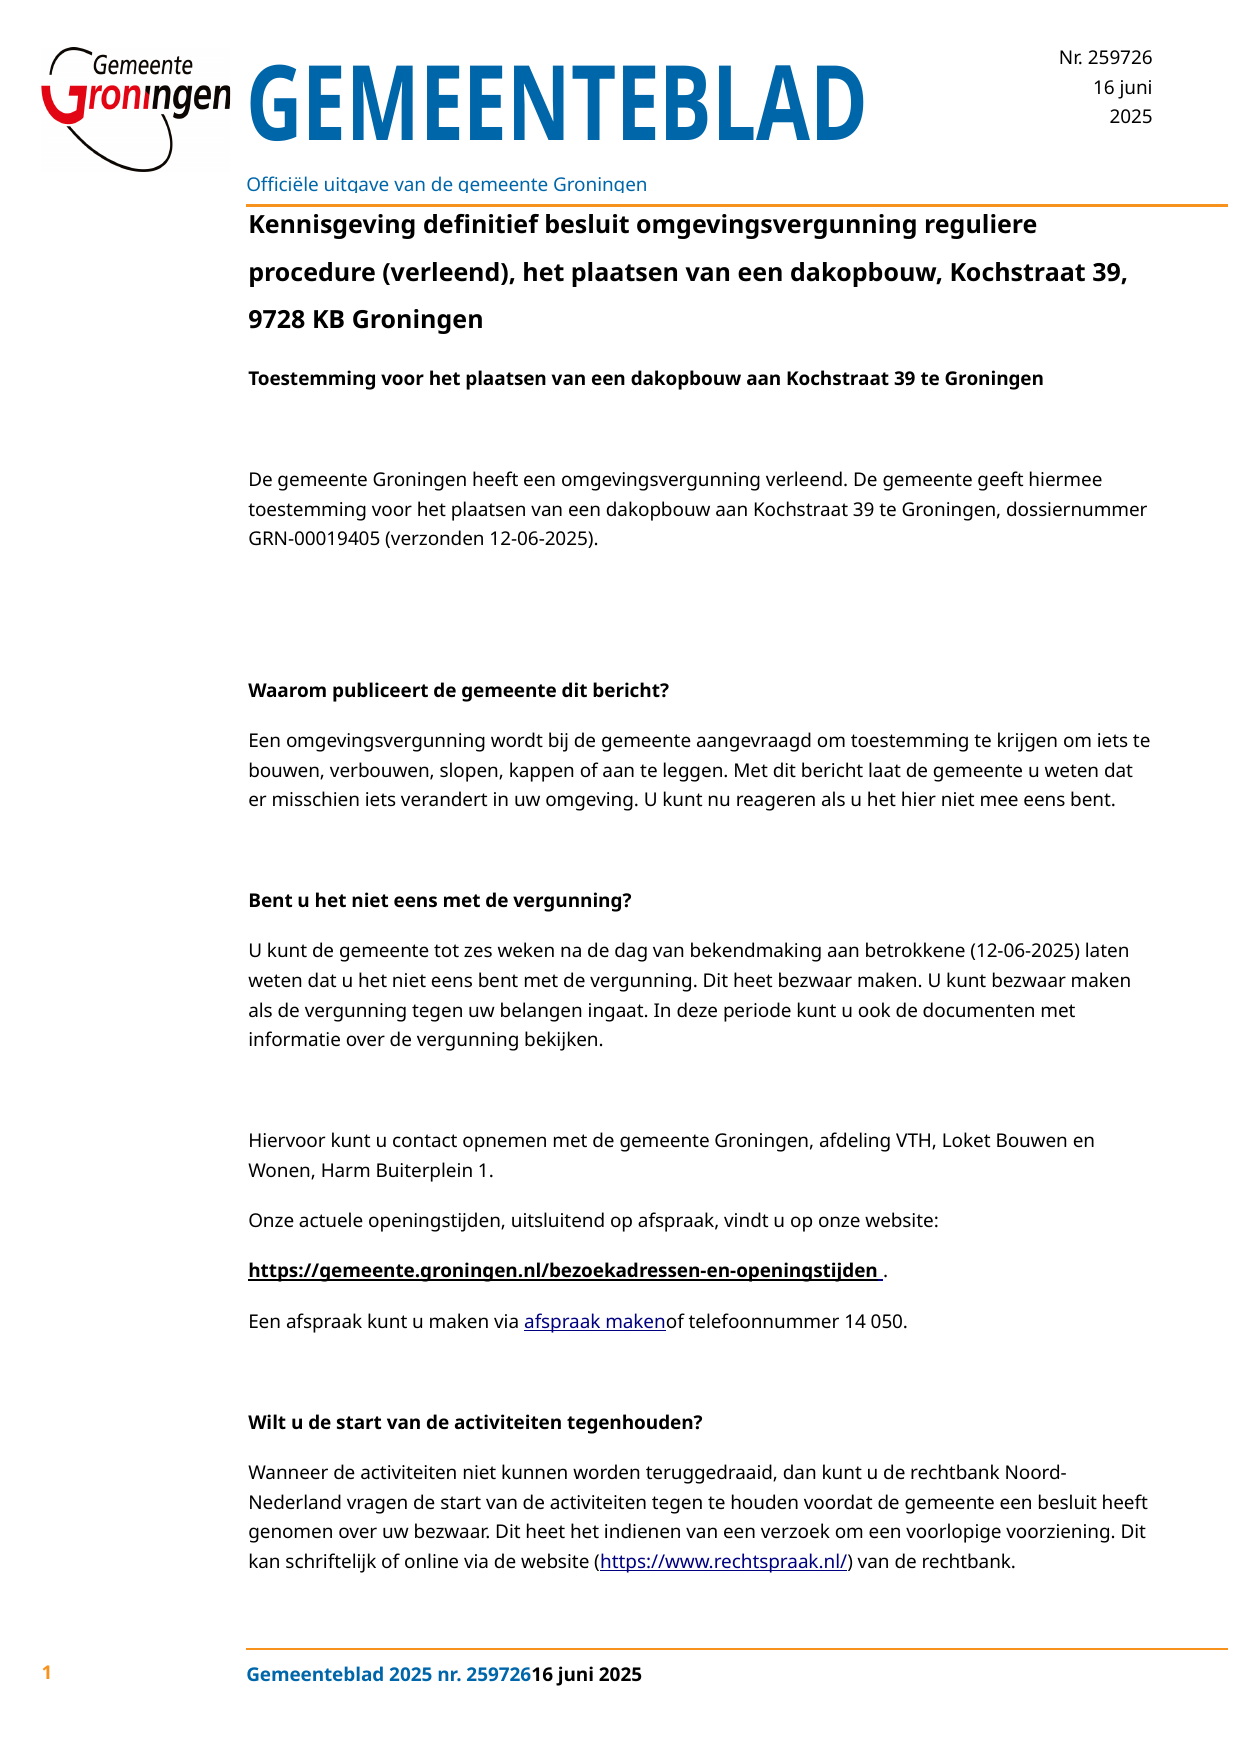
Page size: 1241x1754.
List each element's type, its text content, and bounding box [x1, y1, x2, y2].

text U kunt de gemeente tot zes weken na de dag van bekendmaking aan betrokkene (12-06-2025) laten weten dat u het niet eens bent met de vergunning. Dit heet bezwaar maken. U kunt bezwaar maken als de vergunning tegen uw belangen ingaat. In deze periode kunt u ook de documenten met informatie over de vergunning bekijken. [248, 938, 1152, 1052]
text Kennisgeving definitief besluit omgevingsvergunning reguliere procedure (verleend), het plaatsen van een dakopbouw, Kochstraat 39, 9728 KB Groningen [248, 207, 1152, 336]
text Wilt u de start van de activiteiten tegenhouden? [248, 1409, 1152, 1434]
text Wanneer de activiteiten niet kunnen worden teruggedraaid, dan kunt u de rechtbank Noord-Nederland vragen de start van de activiteiten tegen te houden voordat de gemeente een besluit heeft genomen over uw bezwaar. Dit heet het indienen van een verzoek om een voorlopige voorziening. Dit kan schriftelijk of online via de website (https://www.rechtspraak.nl/) van de rechtbank. [248, 1459, 1152, 1574]
text Onze actuele openingstijden, uitsluitend op afspraak, vindt u op onze website: [248, 1207, 1152, 1233]
text Een afspraak kunt u maken via afspraak makenof telefoonnummer 14 050. [248, 1308, 1152, 1334]
text Een omgevingsvergunning wordt bij de gemeente aangevraagd om toestemming te krijgen om iets te bouwen, verbouwen, slopen, kappen of aan te leggen. Met dit bericht laat de gemeente u weten dat er misschien iets verandert in uw omgeving. U kunt nu reageren als u het hier niet mee eens bent. [248, 727, 1152, 812]
text Hiervoor kunt u contact opnemen met de gemeente Groningen, afdeling VTH, Loket Bouwen en Wonen, Harm Buiterplein 1. [248, 1127, 1152, 1182]
text De gemeente Groningen heeft een omgevingsvergunning verleend. De gemeente geeft hiermee toestemming voor het plaatsen van een dakopbouw aan Kochstraat 39 te Groningen, dossiernummer GRN-00019405 (verzonden 12-06-2025). [248, 466, 1152, 551]
picture [41, 47, 231, 172]
text Toestemming voor het plaatsen van een dakopbouw aan Kochstraat 39 te Groningen [248, 366, 1152, 391]
text Bent u het niet eens met de vergunning? [248, 887, 1152, 913]
text https://gemeente.groningen.nl/bezoekadressen-en-openingstijden . [248, 1258, 1152, 1283]
text Waarom publiceert de gemeente dit bericht? [248, 677, 1152, 702]
